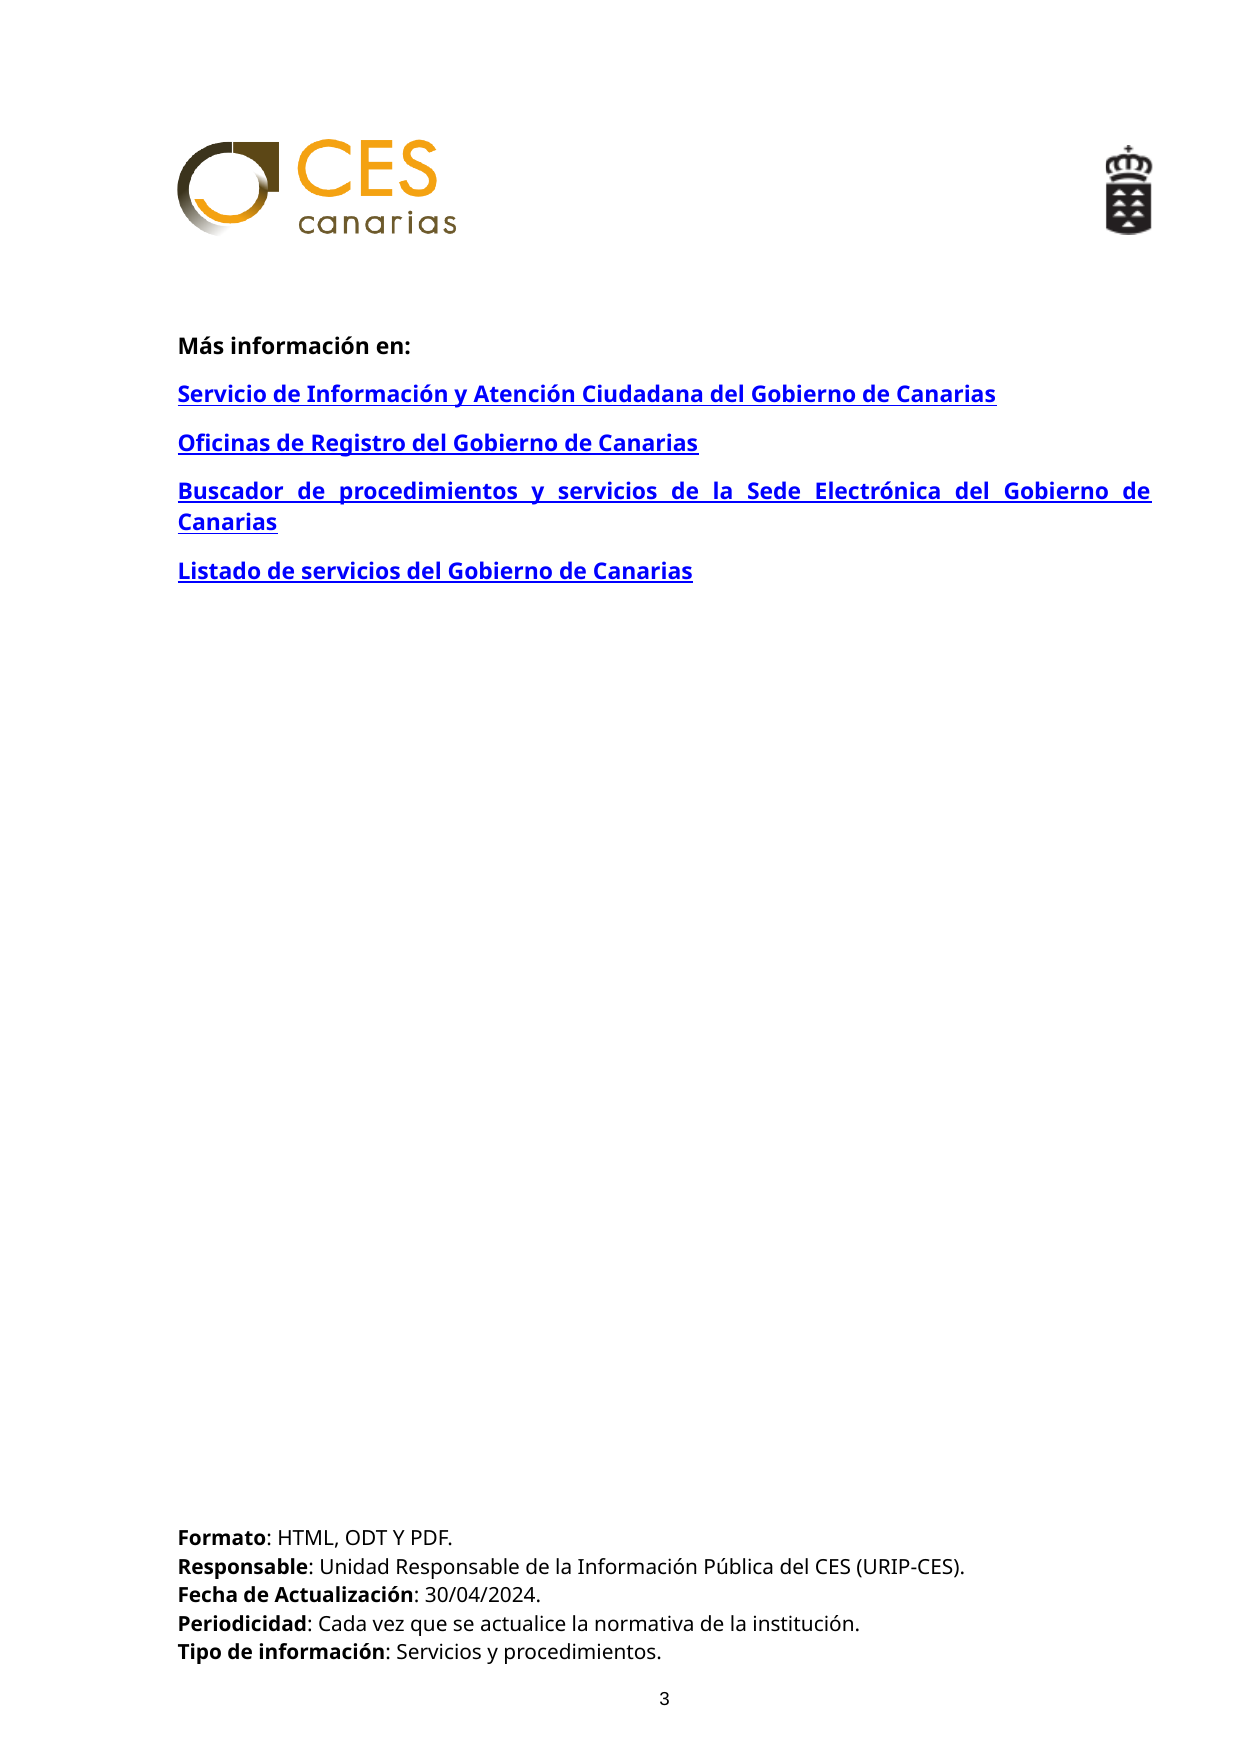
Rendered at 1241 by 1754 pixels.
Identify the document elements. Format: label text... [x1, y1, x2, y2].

text Fecha de Actualización: 30/04/2024. [177, 1580, 1152, 1609]
picture [1105, 145, 1153, 235]
text Canarias [177, 502, 1152, 538]
text Más información en: [177, 330, 1146, 361]
text Responsable: Unidad Responsable de la Información Pública del CES (URIP-CES). [177, 1552, 1152, 1580]
text Periodicidad: Cada vez que se actualice la normativa de la institución. [177, 1609, 1152, 1637]
picture [177, 139, 456, 237]
text Buscador de procedimientos y servicios de la Sede Electrónica del Gobierno de [177, 475, 1152, 501]
text Listado de servicios del Gobierno de Canarias [177, 555, 1152, 586]
text Servicio de Información y Atención Ciudadana del Gobierno de Canarias [177, 378, 1152, 410]
text Formato: HTML, ODT Y PDF. [177, 1523, 1152, 1552]
text Oficinas de Registro del Gobierno de Canarias [177, 427, 1152, 458]
text Tipo de información: Servicios y procedimientos. [177, 1637, 1152, 1666]
